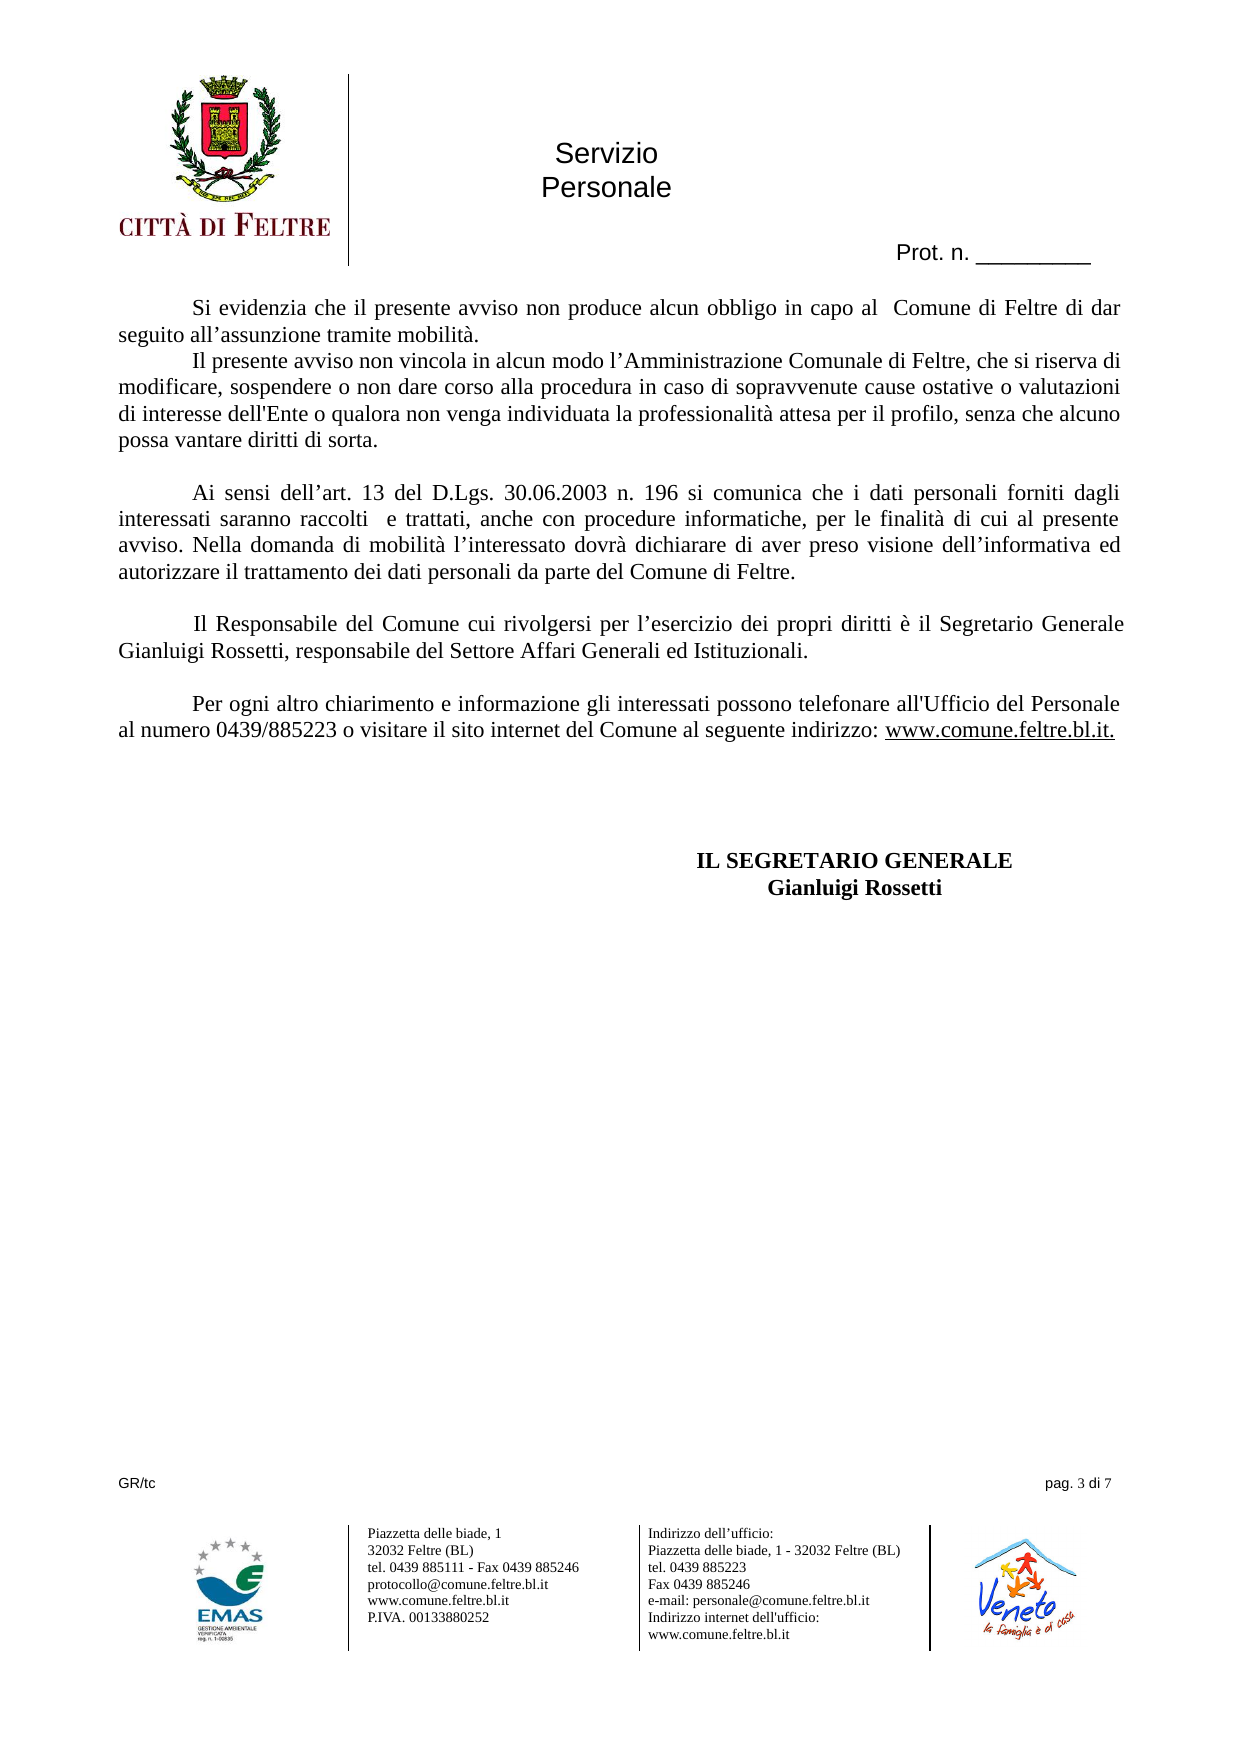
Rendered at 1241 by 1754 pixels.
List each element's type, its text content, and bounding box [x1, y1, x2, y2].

text IL SEGRETARIO GENERALE [587, 848, 1122, 874]
picture [119, 75, 330, 236]
text Il Responsabile del Comune cui rivolgersi per l’esercizio dei propri diritti è il Segretario Generale Gianluigi Rossetti, responsabile del Settore Affari Generali ed Istituzionali. [118, 611, 1126, 663]
text Ai sensi dell’art. 13 del D.Lgs. 30.06.2003 n. 196 si comunica che i dati personali forniti dagli interessati saranno raccolti e trattati, anche con procedure informatiche, per le finalità di cui al presente avviso. Nella domanda di mobilità l’interessato dovrà dichiarare di aver preso visione dell’informativa ed autorizzare il trattamento dei dati personali da parte del Comune di Feltre. [118, 479, 1122, 584]
text Per ogni altro chiarimento e informazione gli interessati possono telefonare all'Ufficio del Personale al numero 0439/885223 o visitare il sito internet del Comune al seguente indirizzo: www.comune.feltre.bl.it. [118, 689, 1122, 742]
picture [175, 1526, 300, 1650]
text Il presente avviso non vincola in alcun modo l’Amministrazione Comunale di Feltre, che si riserva di modificare, sospendere o non dare corso alla procedura in caso di sopravvenute cause ostative o valutazioni di interesse dell'Ente o qualora non venga individuata la professionalità attesa per il profilo, senza che alcuno possa vantare diritti di sorta. [118, 347, 1122, 452]
text Si evidenzia che il presente avviso non produce alcun obbligo in capo al Comune di Feltre di dar seguito all’assunzione tramite mobilità. [118, 294, 1122, 347]
picture [964, 1526, 1088, 1647]
text Gianluigi Rossetti [587, 874, 1122, 900]
